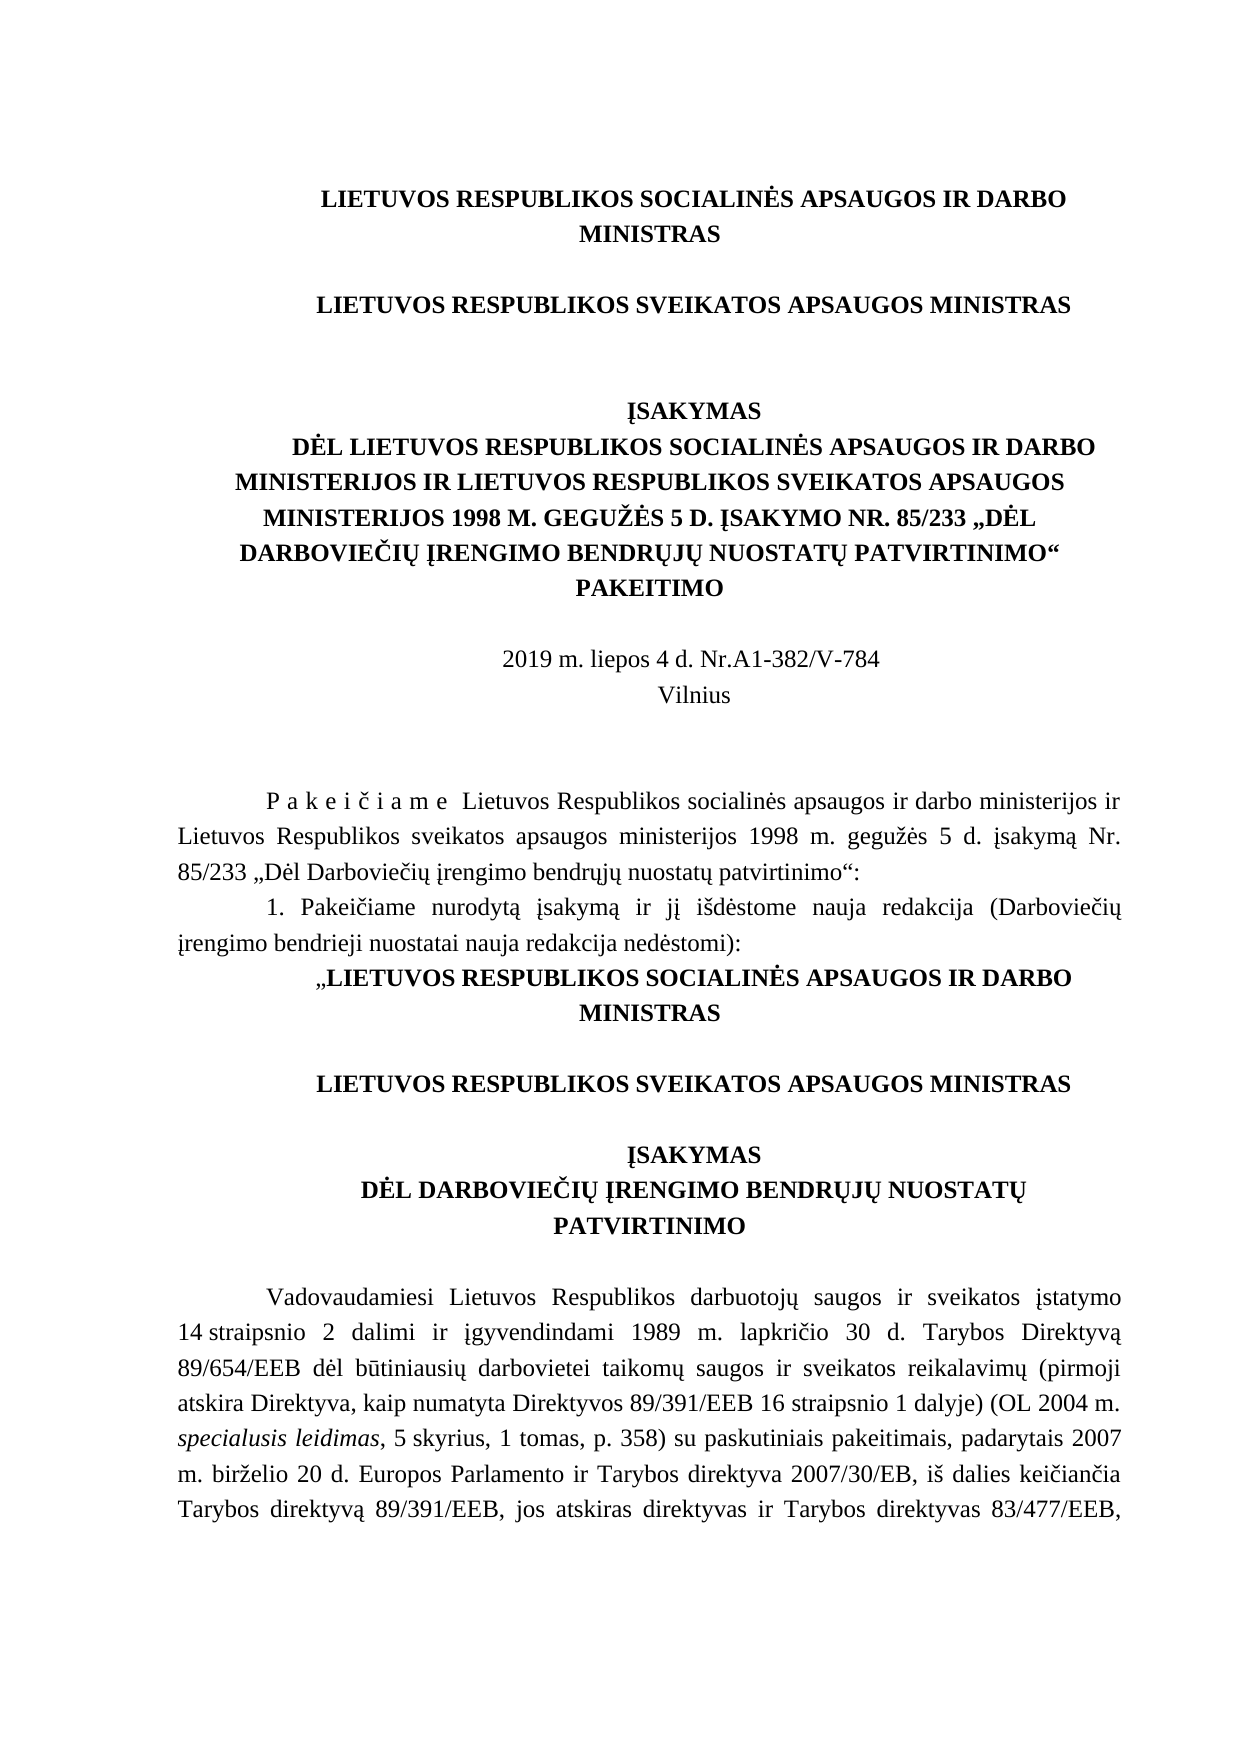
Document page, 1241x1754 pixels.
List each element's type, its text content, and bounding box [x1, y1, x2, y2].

text Vadovaudamiesi Lietuvos Respublikos darbuotojų saugos ir sveikatos įstatymo 14 straipsnio 2 dalimi ir įgyvendindami 1989 m. lapkričio 30 d. Tarybos Direktyvą 89/654/EEB dėl būtiniausių darbovietei taikomų saugos ir sveikatos reikalavimų (pirmoji atskira Direktyva, kaip numatyta Direktyvos 89/391/EEB 16 straipsnio 1 dalyje) (OL 2004 m. specialusis leidimas, 5 skyrius, 1 tomas, p. 358) su paskutiniais pakeitimais, padarytais 2007 m. birželio 20 d. Europos Parlamento ir Tarybos direktyva 2007/30/EB, iš dalies keičiančia Tarybos direktyvą 89/391/EEB, jos atskiras direktyvas ir Tarybos direktyvas 83/477/EEB, [177, 1275, 1122, 1523]
text DĖL LIETUVOS RESPUBLIKOS SOCIALINĖS APSAUGOS IR DARBO MINISTERIJOS IR LIETUVOS RESPUBLIKOS SVEIKATOS APSAUGOS MINISTERIJOS 1998 M. GEGUŽĖS 5 D. ĮSAKYMO NR. 85/233 „DĖL DARBOVIEČIŲ ĮRENGIMO BENDRŲJŲ NUOSTATŲ PATVIRTINIMO“ PAKEITIMO [177, 425, 1122, 602]
text LIETUVOS RESPUBLIKOS SVEIKATOS APSAUGOS MINISTRAS [177, 283, 1122, 319]
text ĮSAKYMAS [177, 390, 1122, 425]
text DĖL DARBOVIEČIŲ ĮRENGIMO BENDRŲJŲ NUOSTATŲ PATVIRTINIMO [177, 1169, 1122, 1240]
text LIETUVOS RESPUBLIKOS SOCIALINĖS APSAUGOS IR DARBO MINISTRAS [177, 177, 1122, 248]
text „LIETUVOS RESPUBLIKOS SOCIALINĖS APSAUGOS IR DARBO MINISTRAS [177, 956, 1122, 1027]
text P a k e i č i a m e Lietuvos Respublikos socialinės apsaugos ir darbo ministerijos ir Lietuvos Respublikos sveikatos apsaugos ministerijos 1998 m. gegužės 5 d. įsakymą Nr. 85/233 „Dėl Darboviečių įrengimo bendrųjų nuostatų patvirtinimo“: [177, 779, 1122, 886]
text Vilnius [177, 673, 1122, 708]
text 2019 m. liepos 4 d. Nr.A1-382/V-784 [177, 638, 1122, 673]
text ĮSAKYMAS [177, 1133, 1122, 1169]
text 1. Pakeičiame nurodytą įsakymą ir jį išdėstome nauja redakcija (Darboviečių įrengimo bendrieji nuostatai nauja redakcija nedėstomi): [177, 886, 1122, 956]
text LIETUVOS RESPUBLIKOS SVEIKATOS APSAUGOS MINISTRAS [177, 1063, 1122, 1098]
